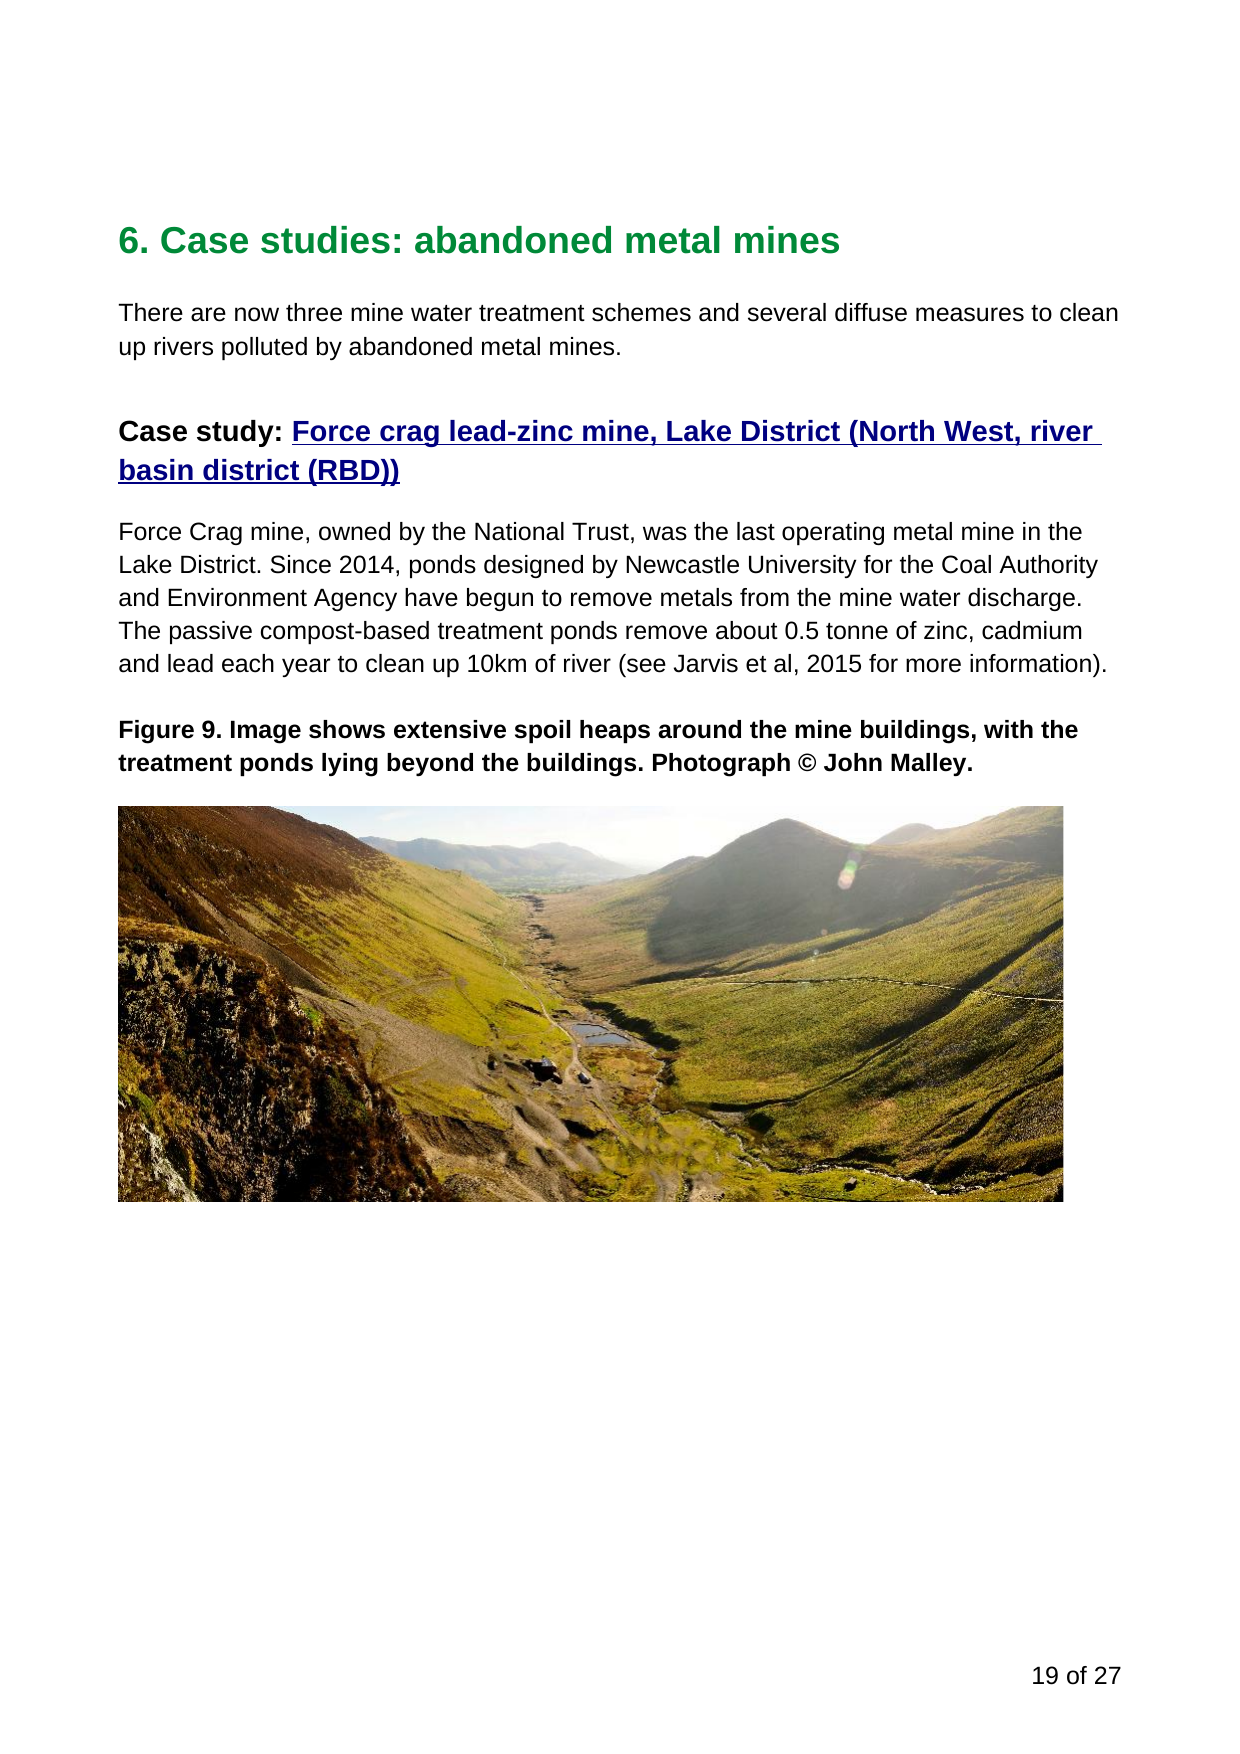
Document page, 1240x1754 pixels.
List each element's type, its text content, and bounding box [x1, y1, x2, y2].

subtitle Case study: Force crag lead-zinc mine, Lake District (North West, river basin district (RBD)) [118, 414, 1121, 487]
subtitle 6. Case studies: abandoned metal mines [118, 218, 1121, 261]
text There are now three mine water treatment schemes and several diffuse measures to clean up rivers polluted by abandoned metal mines. [118, 298, 1121, 360]
subtitle Figure 9. Image shows extensive spoil heaps around the mine buildings, with the treatment ponds lying beyond the buildings. Photograph © John Malley. [118, 715, 1121, 777]
text Force Crag mine, owned by the National Trust, was the last operating metal mine in the Lake District. Since 2014, ponds designed by Newcastle University for the Coal Authority and Environment Agency have begun to remove metals from the mine water discharge. The passive compost-based treatment ponds remove about 0.5 tonne of zinc, cadmium and lead each year to clean up 10km of river (see Jarvis et al, 2015 for more information). [118, 517, 1121, 677]
